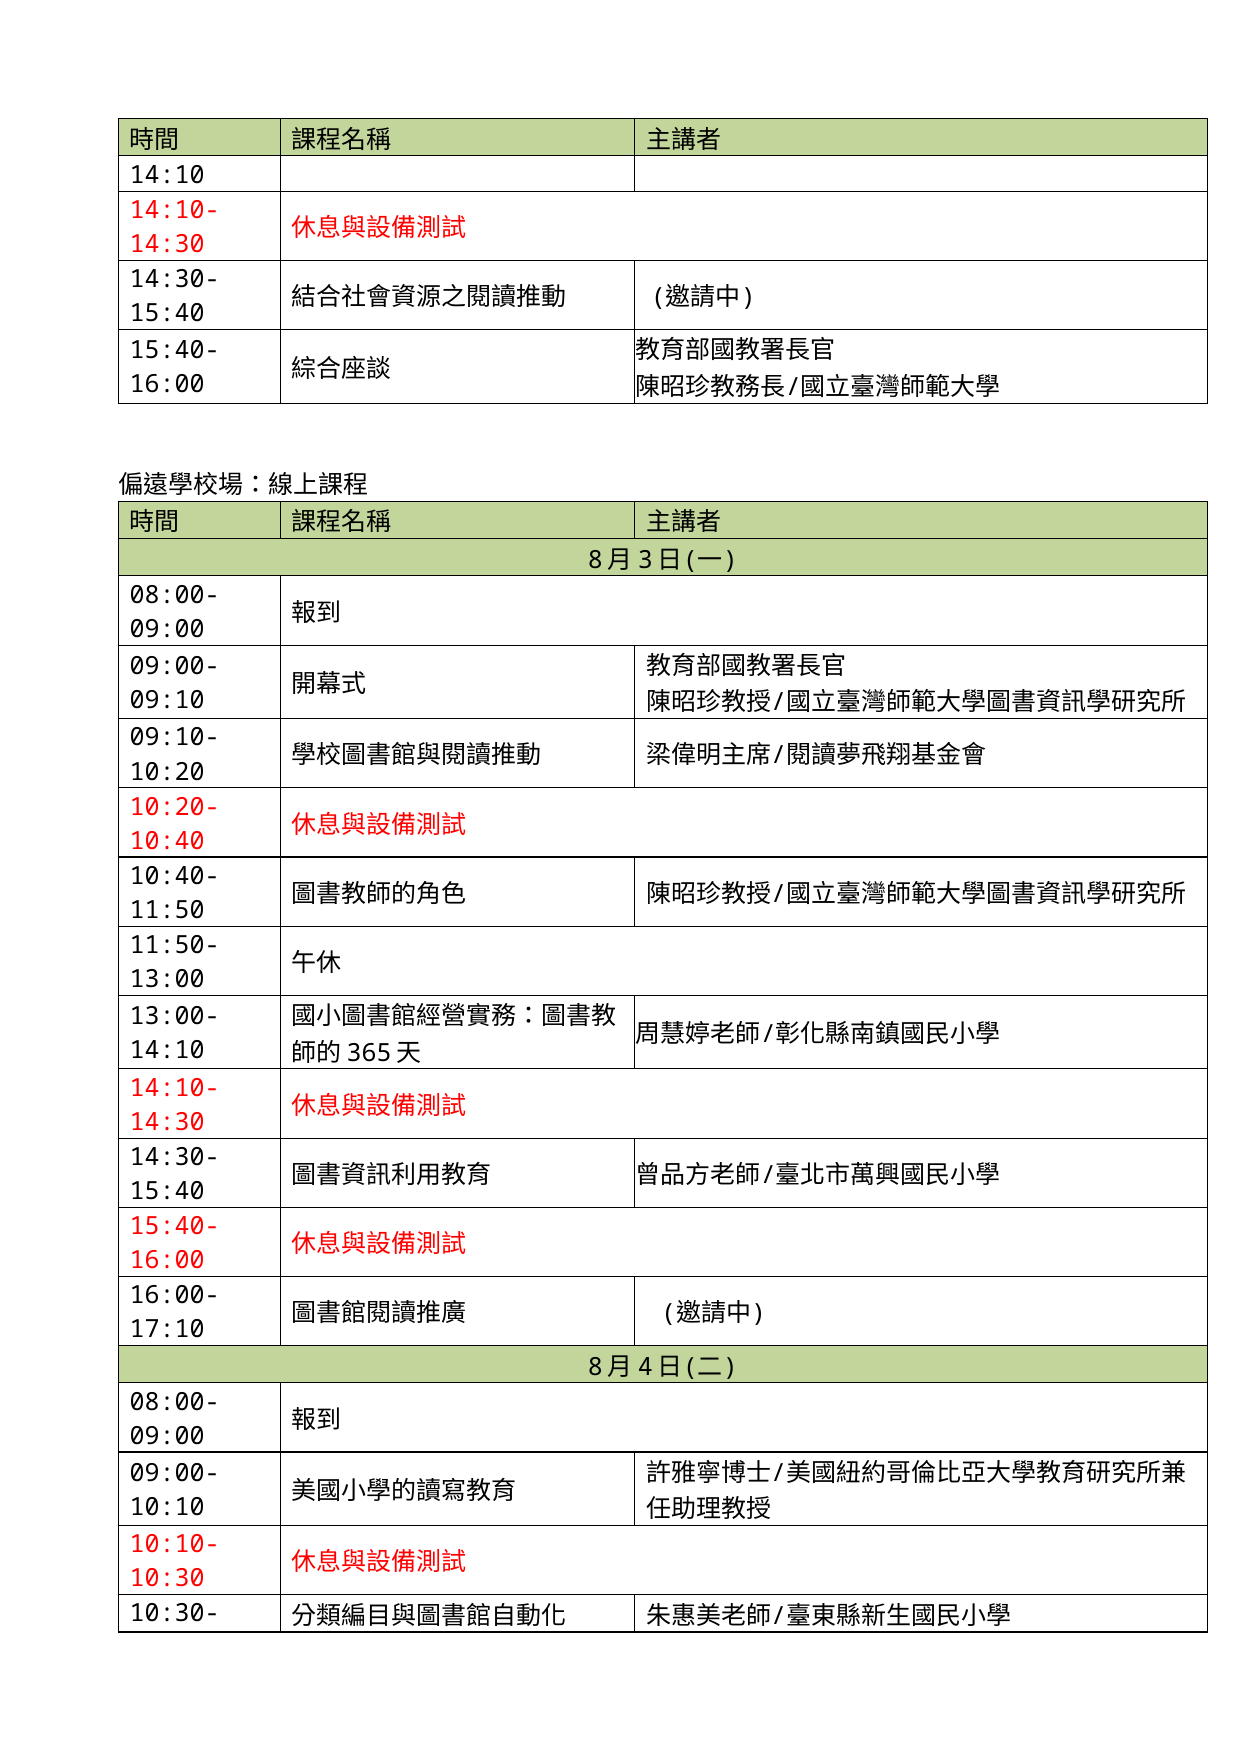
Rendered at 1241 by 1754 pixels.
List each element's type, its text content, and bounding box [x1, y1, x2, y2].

table_cell 09:00-09:10 [119, 646, 280, 718]
table_cell 10:20-10:40 [119, 788, 280, 856]
table_cell 15:40-16:00 [119, 1208, 280, 1276]
table_cell 14:10-14:30 [119, 192, 280, 260]
table_cell 休息與設備測試 [281, 192, 1207, 260]
table_cell (邀請中) [635, 1277, 1207, 1345]
table_cell 陳昭珍教授/國立臺灣師範大學圖書資訊學研究所 [635, 858, 1207, 926]
table_header 主講者 [635, 502, 1207, 538]
table_cell 梁偉明主席/閱讀夢飛翔基金會 [635, 719, 1207, 787]
table_header 課程名稱 [281, 502, 634, 538]
table_cell (邀請中) [635, 261, 1207, 329]
table_cell 13:00-14:10 [119, 996, 280, 1068]
table_cell 14:10 [119, 156, 280, 191]
table_header 時間 [119, 119, 280, 155]
table_cell 休息與設備測試 [281, 1208, 1207, 1276]
table_cell 朱惠美老師/臺東縣新生國民小學 [635, 1595, 1207, 1631]
table_header 課程名稱 [281, 119, 634, 155]
table_cell 美國小學的讀寫教育 [281, 1453, 634, 1525]
table_cell 國小圖書館經營實務：圖書教師的365天 [281, 996, 634, 1068]
table_cell 曾品方老師/臺北市萬興國民小學 [635, 1139, 1207, 1207]
table_cell [281, 156, 634, 191]
table_cell 圖書教師的角色 [281, 858, 634, 926]
table_cell 報到 [281, 576, 1207, 644]
table_cell 報到 [281, 1383, 1207, 1451]
table_cell 08:00-09:00 [119, 576, 280, 644]
table_cell 08:00-09:00 [119, 1383, 280, 1451]
table_cell 8月4日(二) [119, 1346, 1207, 1382]
table_header 主講者 [635, 119, 1207, 155]
table_cell 8月3日(一) [119, 539, 1207, 575]
table_cell 09:00-10:10 [119, 1453, 280, 1525]
table_cell 14:10-14:30 [119, 1069, 280, 1137]
table_cell 分類編目與圖書館自動化 [281, 1595, 634, 1631]
table_cell 開幕式 [281, 646, 634, 718]
table_cell 綜合座談 [281, 330, 634, 402]
table_cell 11:50-13:00 [119, 927, 280, 995]
table_cell 教育部國教署長官 陳昭珍教務長/國立臺灣師範大學 [635, 330, 1207, 402]
table_cell 15:40-16:00 [119, 330, 280, 402]
table_cell 14:30-15:40 [119, 1139, 280, 1207]
text 偏遠學校場：線上課程 [118, 464, 1122, 501]
table_cell 14:30-15:40 [119, 261, 280, 329]
table_cell 10:40-11:50 [119, 858, 280, 926]
table_cell 許雅寧博士/美國紐約哥倫比亞大學教育研究所兼任助理教授 [635, 1453, 1207, 1525]
table_header 時間 [119, 502, 280, 538]
table_cell 圖書館閱讀推廣 [281, 1277, 634, 1345]
table_cell 休息與設備測試 [281, 788, 1207, 856]
table_cell 16:00-17:10 [119, 1277, 280, 1345]
table_cell 學校圖書館與閱讀推動 [281, 719, 634, 787]
table_cell 結合社會資源之閱讀推動 [281, 261, 634, 329]
table_cell 休息與設備測試 [281, 1069, 1207, 1137]
table_cell 圖書資訊利用教育 [281, 1139, 634, 1207]
table_cell 10:10-10:30 [119, 1526, 280, 1594]
table_cell 周慧婷老師/彰化縣南鎮國民小學 [635, 996, 1207, 1068]
table_cell 午休 [281, 927, 1207, 995]
table_cell 09:10-10:20 [119, 719, 280, 787]
table_cell 教育部國教署長官 陳昭珍教授/國立臺灣師範大學圖書資訊學研究所 [635, 646, 1207, 718]
table_cell 休息與設備測試 [281, 1526, 1207, 1594]
table_cell [635, 156, 1207, 191]
table_cell 10:30- [119, 1595, 280, 1631]
